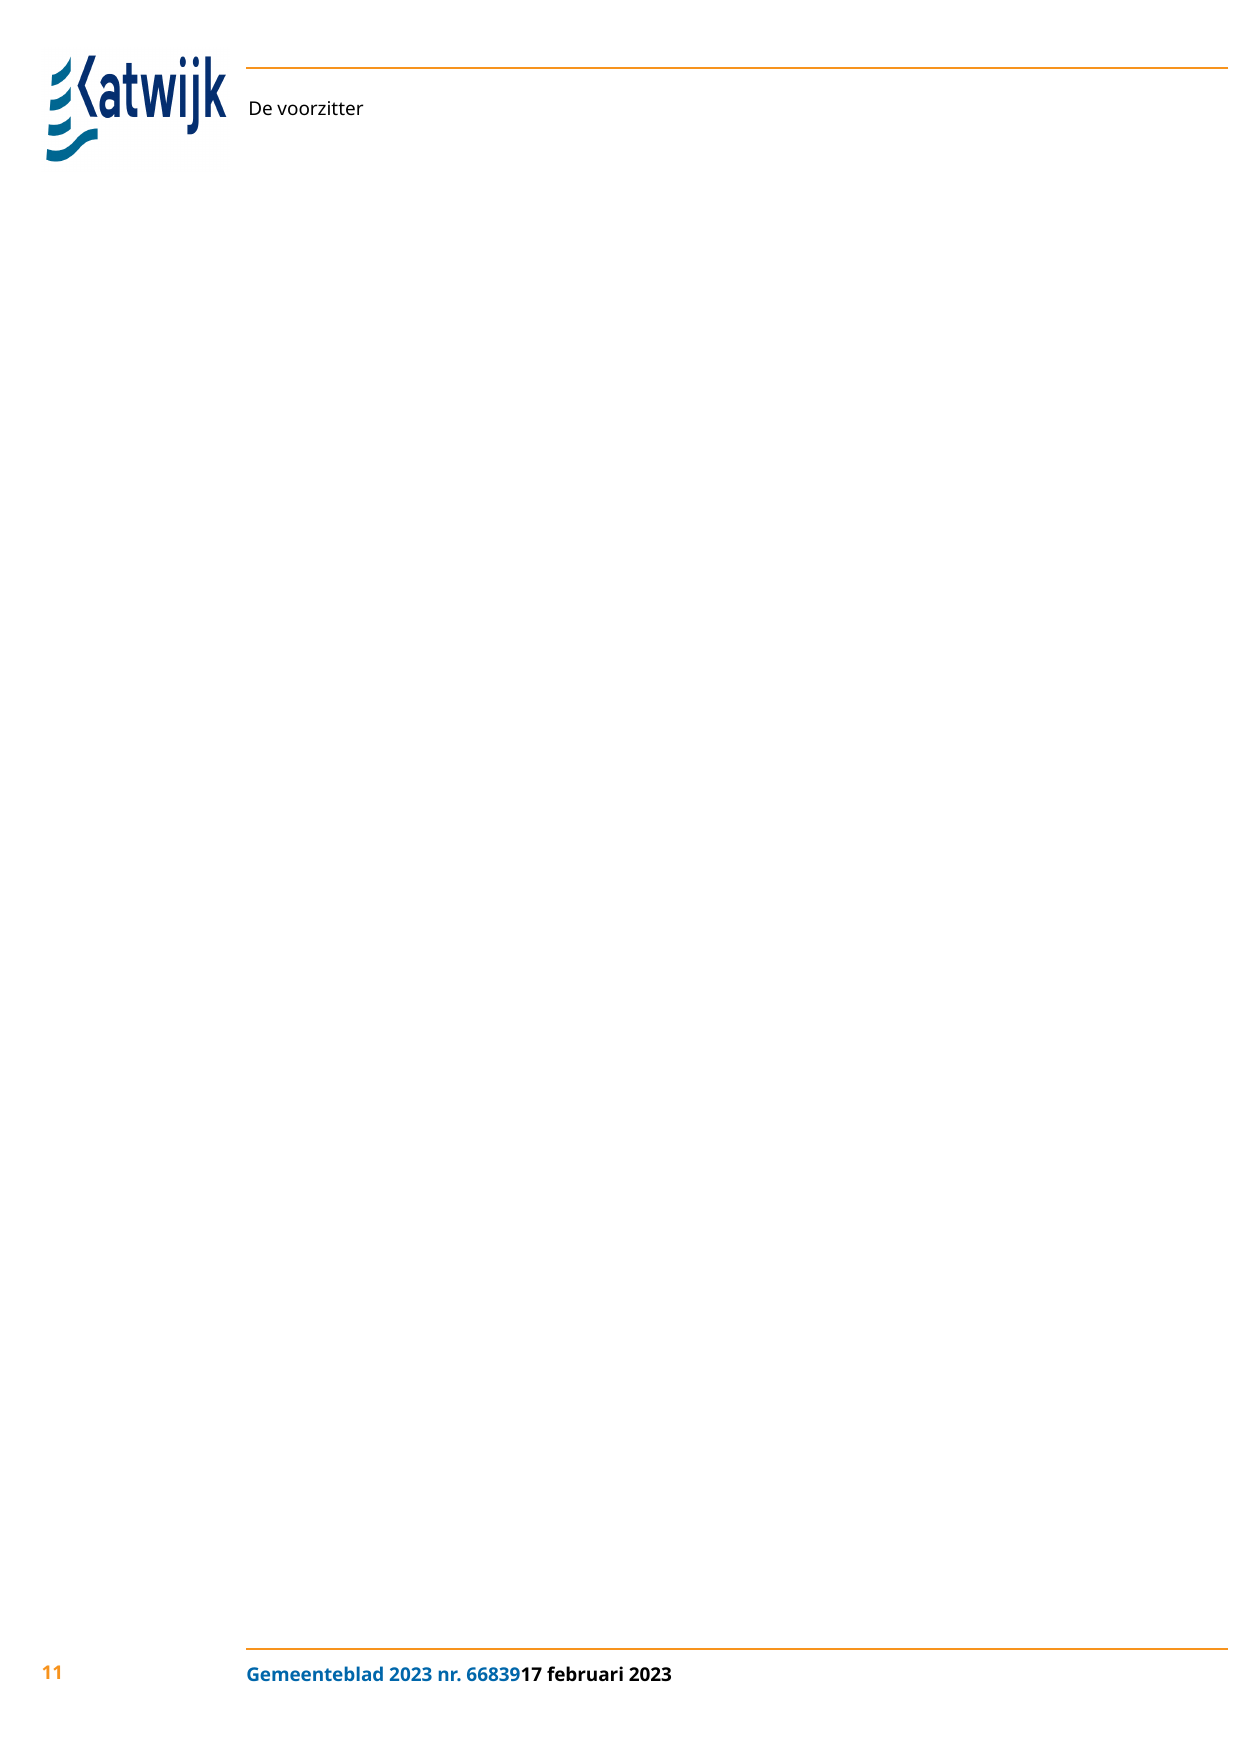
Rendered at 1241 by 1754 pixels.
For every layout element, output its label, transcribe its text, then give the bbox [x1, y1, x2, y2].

picture [41, 47, 231, 172]
text De voorzitter [248, 95, 1152, 121]
